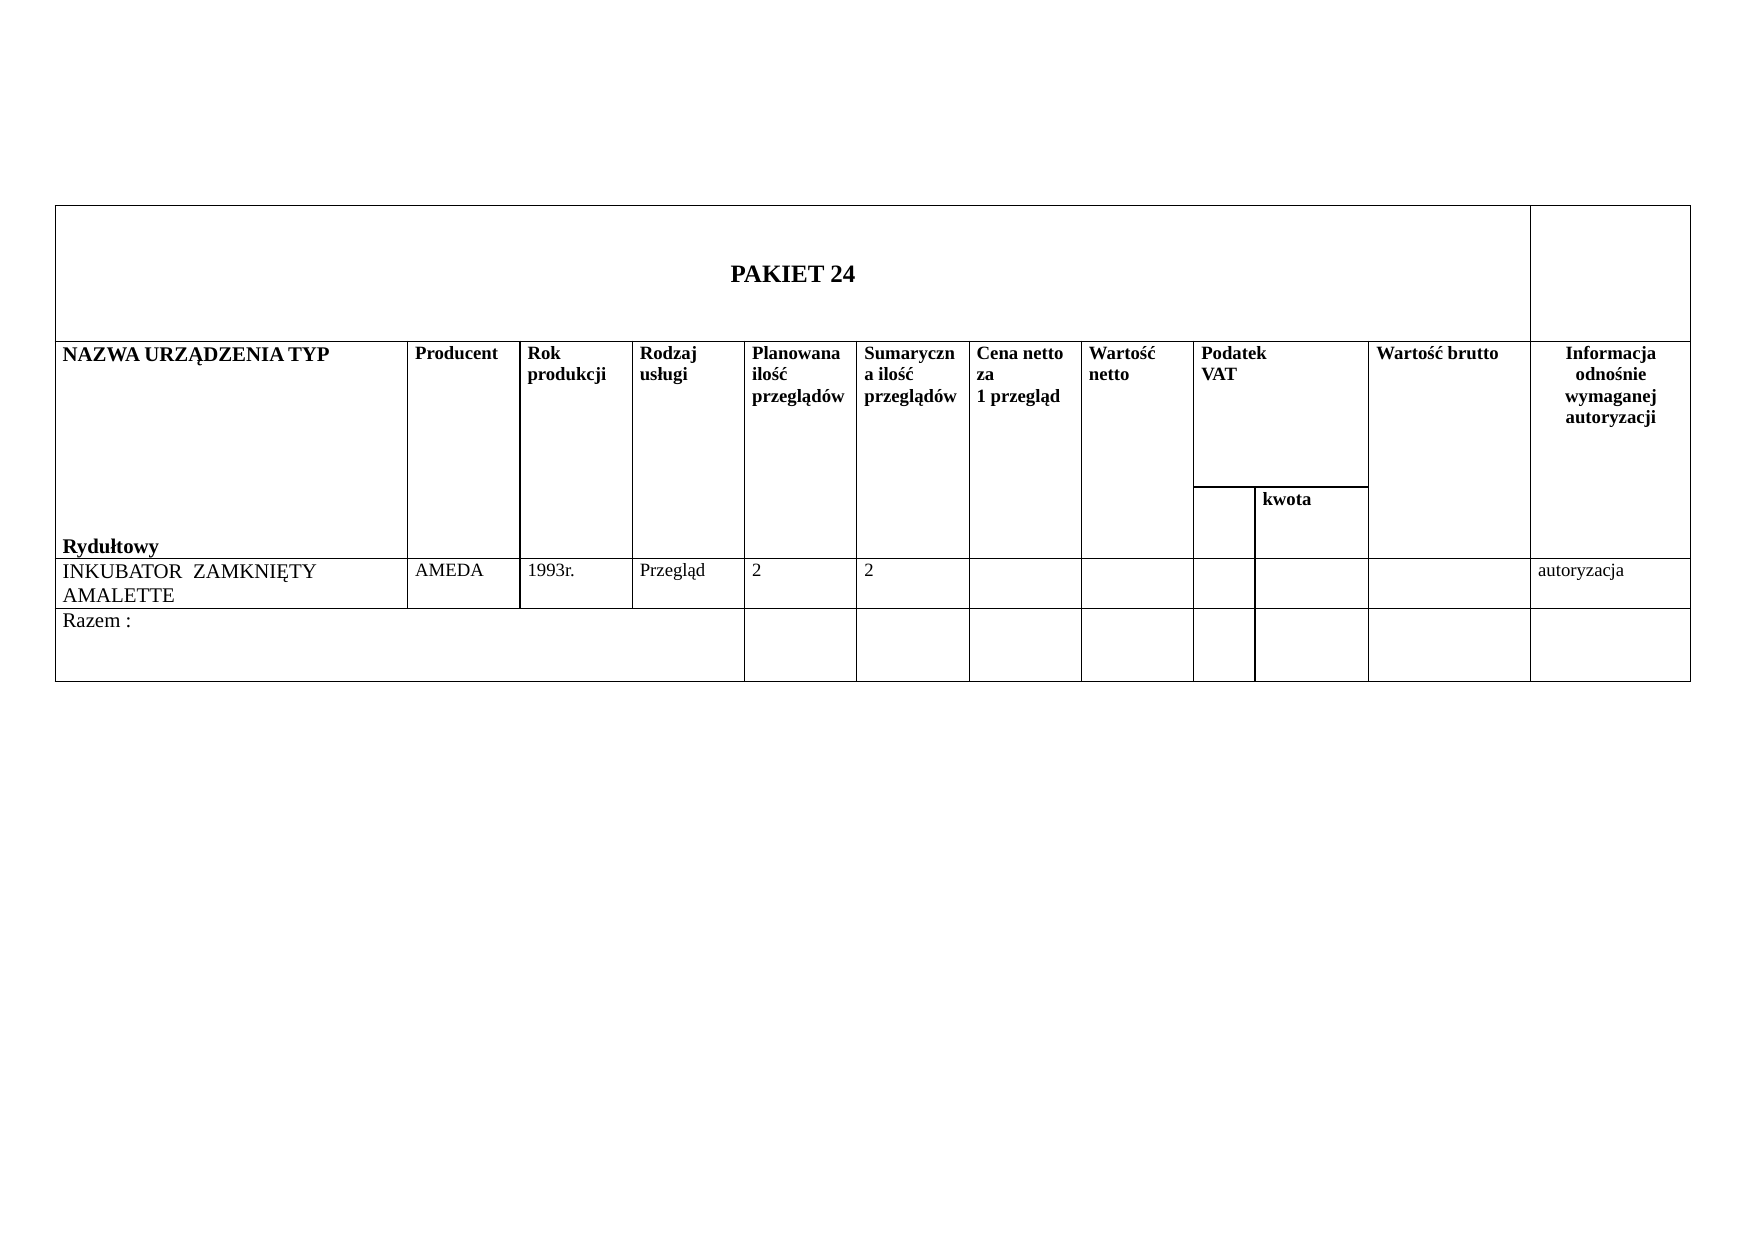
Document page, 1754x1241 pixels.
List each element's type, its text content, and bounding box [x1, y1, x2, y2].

table_cell AMEDA [408, 559, 519, 607]
table_cell Producent [408, 342, 519, 558]
table_cell Razem : [56, 609, 744, 681]
table_cell Sumaryczna ilość przeglądów [857, 342, 969, 558]
table_cell Rodzaj usługi [633, 342, 744, 558]
table_cell Wartość netto [1082, 342, 1193, 558]
table_cell [857, 609, 969, 681]
table_header [1531, 206, 1690, 341]
table_cell INKUBATOR ZAMKNIĘTY AMALETTE [56, 559, 407, 607]
table_cell NAZWA URZĄDZENIA TYP Rydułtowy [56, 342, 407, 558]
table_cell [1082, 609, 1193, 681]
table_cell 1993r. [521, 559, 632, 607]
table_cell Cena netto za 1 przegląd [970, 342, 1081, 558]
table_cell [745, 609, 856, 681]
table_cell Przegląd [633, 559, 744, 607]
table_cell [1082, 559, 1193, 607]
table_cell [1256, 559, 1368, 607]
table_cell 2 [857, 559, 969, 607]
table_cell [1194, 559, 1254, 607]
table_cell autoryzacja [1531, 559, 1690, 607]
table_cell Podatek VAT [1194, 342, 1368, 486]
table_cell [970, 609, 1081, 681]
table_cell Wartość brutto [1369, 342, 1530, 558]
table_cell Planowana ilość przeglądów [745, 342, 856, 558]
table_cell  [1194, 488, 1254, 558]
table_cell [970, 559, 1081, 607]
table_cell [1369, 609, 1530, 681]
table_cell [1531, 609, 1690, 681]
table_header PAKIET 24 [56, 206, 1530, 341]
table_cell Informacja odnośnie wymaganej autoryzacji [1531, 342, 1690, 558]
table_cell [1369, 559, 1530, 607]
table_cell 2 [745, 559, 856, 607]
table_cell [1256, 609, 1368, 681]
table_cell Rok produkcji [521, 342, 632, 558]
table_cell kwota [1256, 488, 1368, 558]
table_cell [1194, 609, 1254, 681]
